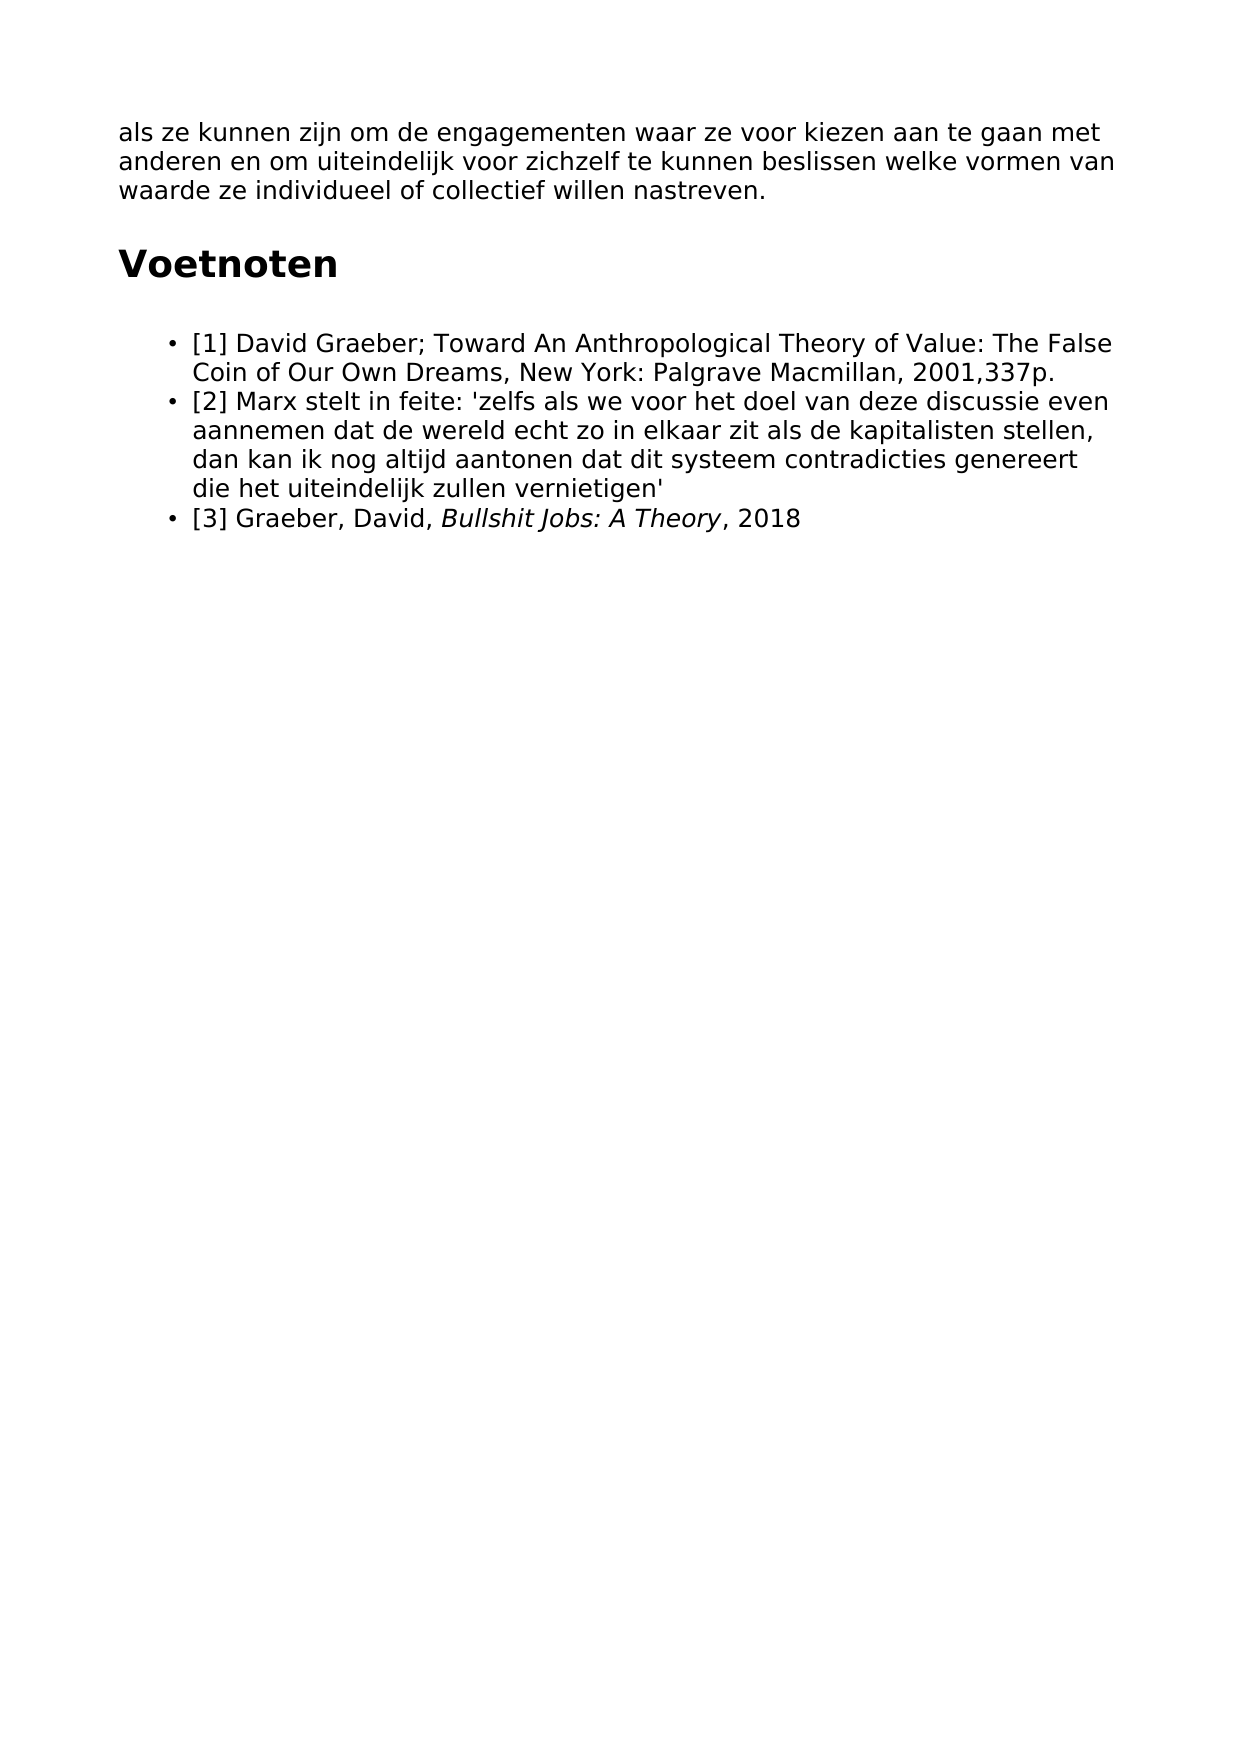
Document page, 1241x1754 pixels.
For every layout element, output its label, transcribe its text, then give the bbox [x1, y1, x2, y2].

text als ze kunnen zijn om de engagementen waar ze voor kiezen aan te gaan met anderen en om uiteindelijk voor zichzelf te kunnen beslissen welke vormen van waarde ze individueel of collectief willen nastreven. [118, 118, 1122, 206]
list [1] David Graeber; Toward An Anthropological Theory of Value: The False Coin of Our Own Dreams, New York: Palgrave Macmillan, 2001,337p. [177, 329, 1122, 387]
list [3] Graeber, David, Bullshit Jobs: A Theory, 2018 [177, 504, 1122, 533]
list [2] Marx stelt in feite: 'zelfs als we voor het doel van deze discussie even aannemen dat de wereld echt zo in elkaar zit als de kapitalisten stellen, dan kan ik nog altijd aantonen dat dit systeem contradicties genereert die het uiteindelijk zullen vernietigen' [177, 387, 1122, 504]
subtitle Voetnoten [118, 243, 1122, 287]
